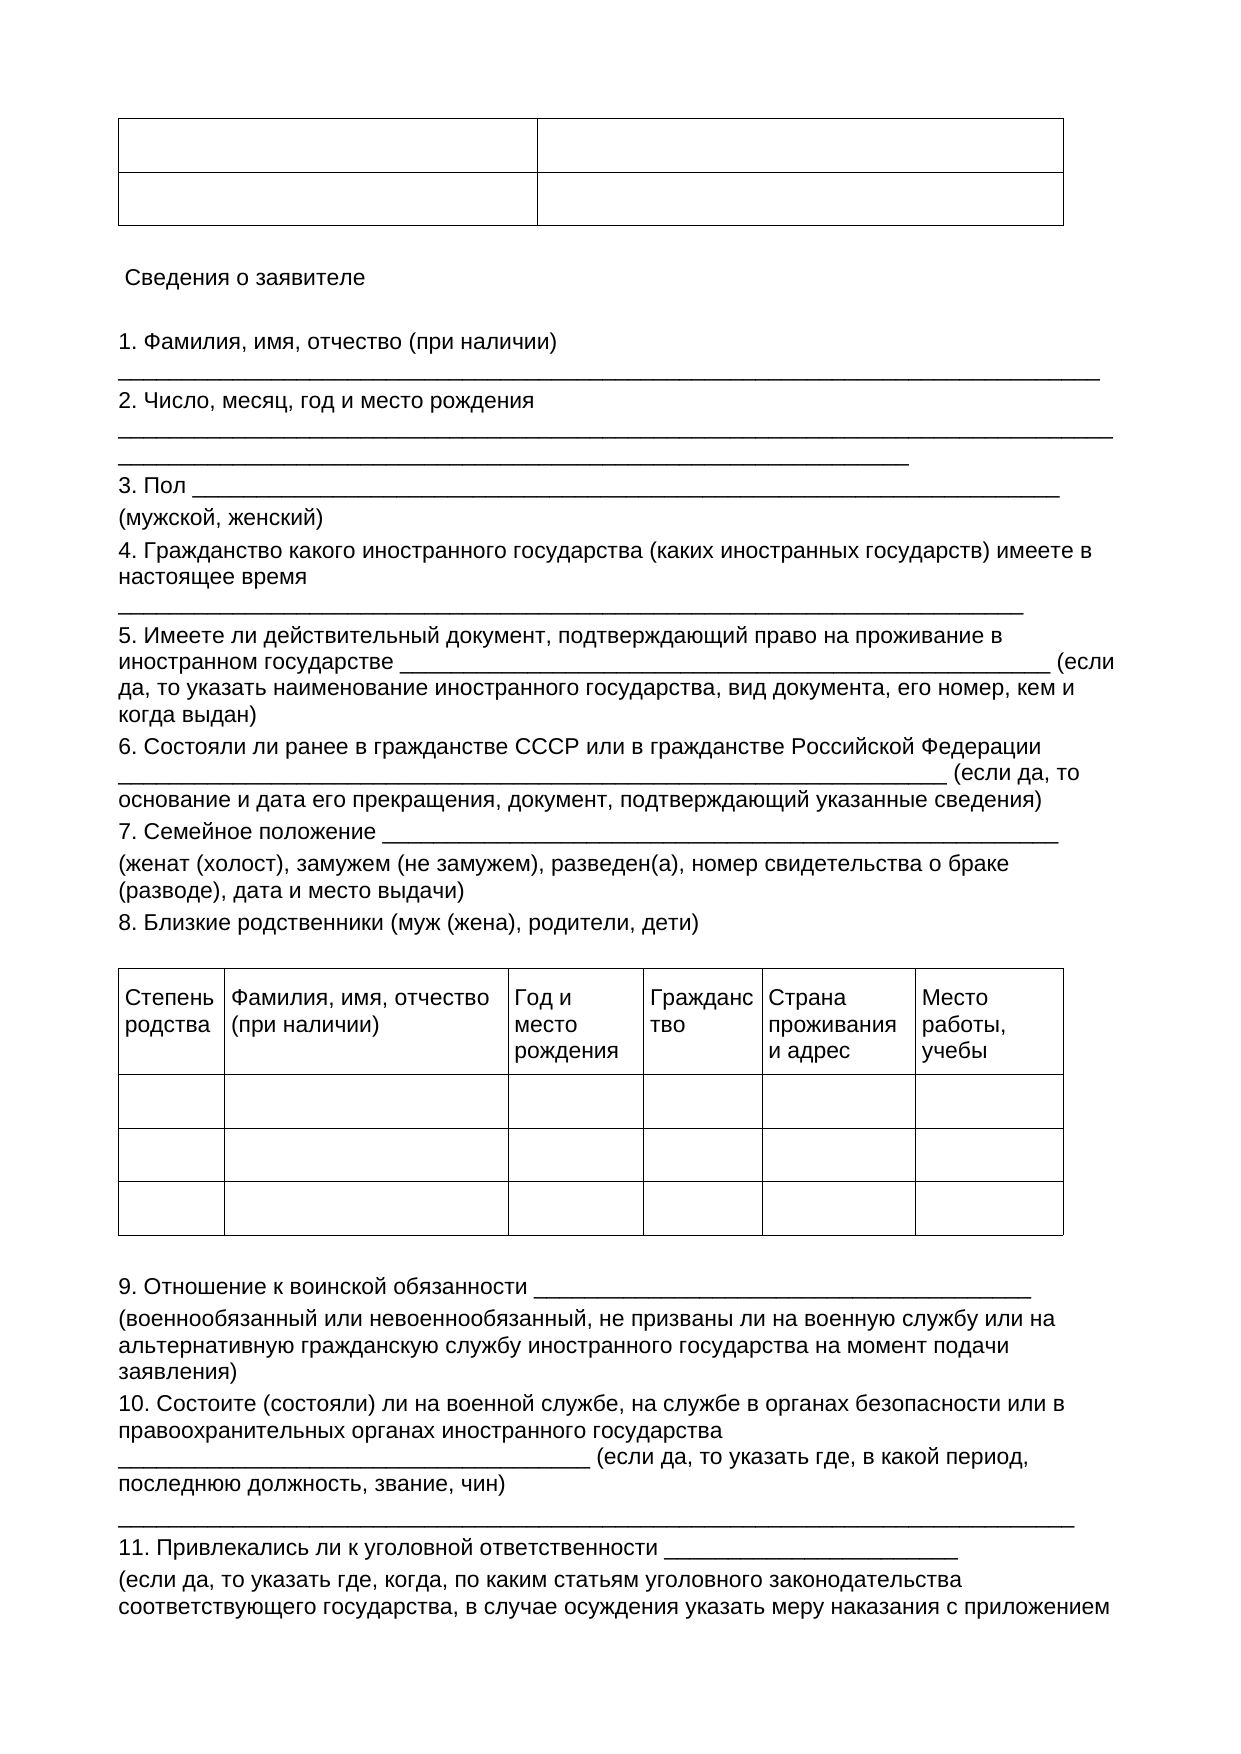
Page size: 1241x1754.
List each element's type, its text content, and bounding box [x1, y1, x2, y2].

table_cell [763, 1129, 915, 1181]
table_cell [538, 173, 1063, 225]
table_cell [509, 1075, 643, 1127]
table_header Место работы, учебы [916, 969, 1063, 1074]
text 1. Фамилия, имя, отчество (при наличии) _____________________________________________________________________________ [118, 328, 1122, 381]
text 5. Имеете ли действительный документ, подтверждающий право на проживание в иностранном государстве ___________________________________________________ (если да, то указать наименование иностранного государства, вид документа, его номер, кем и когда выдан) [118, 622, 1122, 727]
table_cell [916, 1182, 1063, 1235]
text 2. Число, месяц, год и место рождения ____________________________________________________________________________________________________________________________________________ [118, 387, 1122, 466]
text 4. Гражданство какого иностранного государства (каких иностранных государств) имеете в настоящее время _______________________________________________________________________ [118, 537, 1122, 616]
table_header Год и место рождения [509, 969, 643, 1074]
text 7. Семейное положение _____________________________________________________ [118, 818, 1122, 844]
table_cell [509, 1129, 643, 1181]
text 8. Близкие родственники (муж (жена), родители, дети) [118, 909, 1122, 935]
table_cell [538, 119, 1063, 172]
text 6. Состояли ли ранее в гражданстве СССР или в гражданстве Российской Федерации _________________________________________________________________ (если да, то основание и дата его прекращения, документ, подтверждающий указанные сведения) [118, 733, 1122, 812]
table_cell [119, 1075, 224, 1127]
table_cell [644, 1129, 762, 1181]
table_cell [916, 1075, 1063, 1127]
table_cell [916, 1129, 1063, 1181]
table_cell [225, 1182, 508, 1235]
table_header Страна проживания и адрес [763, 969, 915, 1074]
table_header Фамилия, имя, отчество (при наличии) [225, 969, 508, 1074]
text Сведения о заявителе [118, 264, 1122, 290]
table_cell [225, 1075, 508, 1127]
text 9. Отношение к воинской обязанности _______________________________________ [118, 1273, 1122, 1299]
text 11. Привлекались ли к уголовной ответственности _______________________ [118, 1534, 1122, 1560]
table_cell [509, 1182, 643, 1235]
text 10. Состоите (состояли) ли на военной службе, на службе в органах безопасности или в правоохранительных органах иностранного государства _____________________________________ (если да, то указать где, в какой период, последнюю должность, звание, чин) [118, 1390, 1122, 1496]
table_cell [763, 1075, 915, 1127]
text (женат (холост), замужем (не замужем), разведен(а), номер свидетельства о браке (разводе), дата и место выдачи) [118, 850, 1122, 903]
text (военнообязанный или невоеннообязанный, не призваны ли на военную службу или на альтернативную гражданскую службу иностранного государства на момент подачи заявления) [118, 1305, 1122, 1384]
text (если да, то указать где, когда, по каким статьям уголовного законодательства соответствующего государства, в случае осуждения указать меру наказания с приложением [118, 1566, 1122, 1619]
table_cell [225, 1129, 508, 1181]
table_cell [644, 1182, 762, 1235]
table_cell [763, 1182, 915, 1235]
table_cell [644, 1075, 762, 1127]
table_cell [119, 1129, 224, 1181]
table_header Степень родства [119, 969, 224, 1074]
table_cell [119, 173, 537, 225]
table_header Гражданство [644, 969, 762, 1074]
text (мужской, женский) [118, 504, 1122, 531]
text ___________________________________________________________________________ [118, 1502, 1122, 1528]
table_cell [119, 1182, 224, 1235]
table_cell [119, 119, 537, 172]
text 3. Пол ____________________________________________________________________ [118, 472, 1122, 498]
